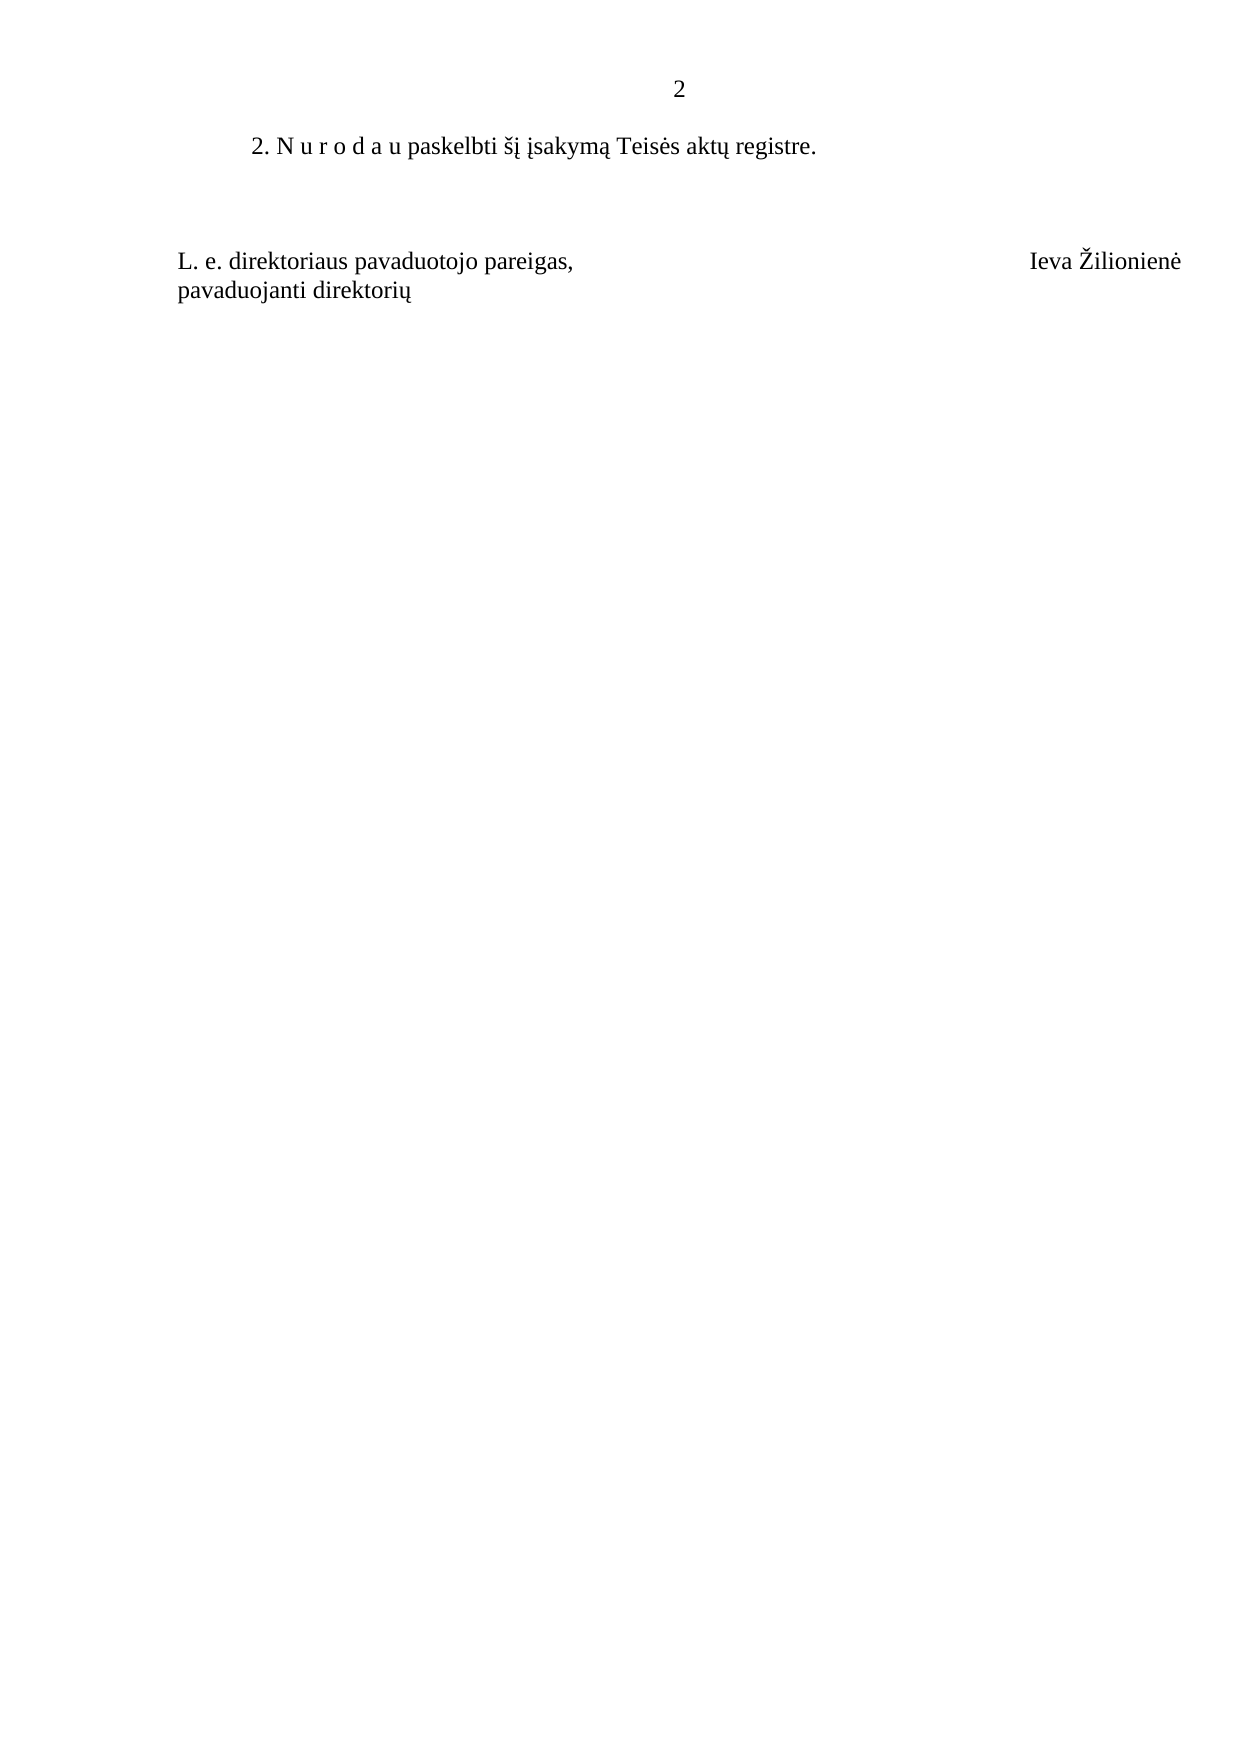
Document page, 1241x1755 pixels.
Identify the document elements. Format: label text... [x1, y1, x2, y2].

text 2. Nurodau paskelbti šį įsakymą Teisės aktų registre. [177, 131, 1181, 160]
text L. e. direktoriaus pavaduotojo pareigas, Ieva Žilionienė [177, 246, 1181, 275]
text pavaduojanti direktorių [177, 275, 1181, 304]
